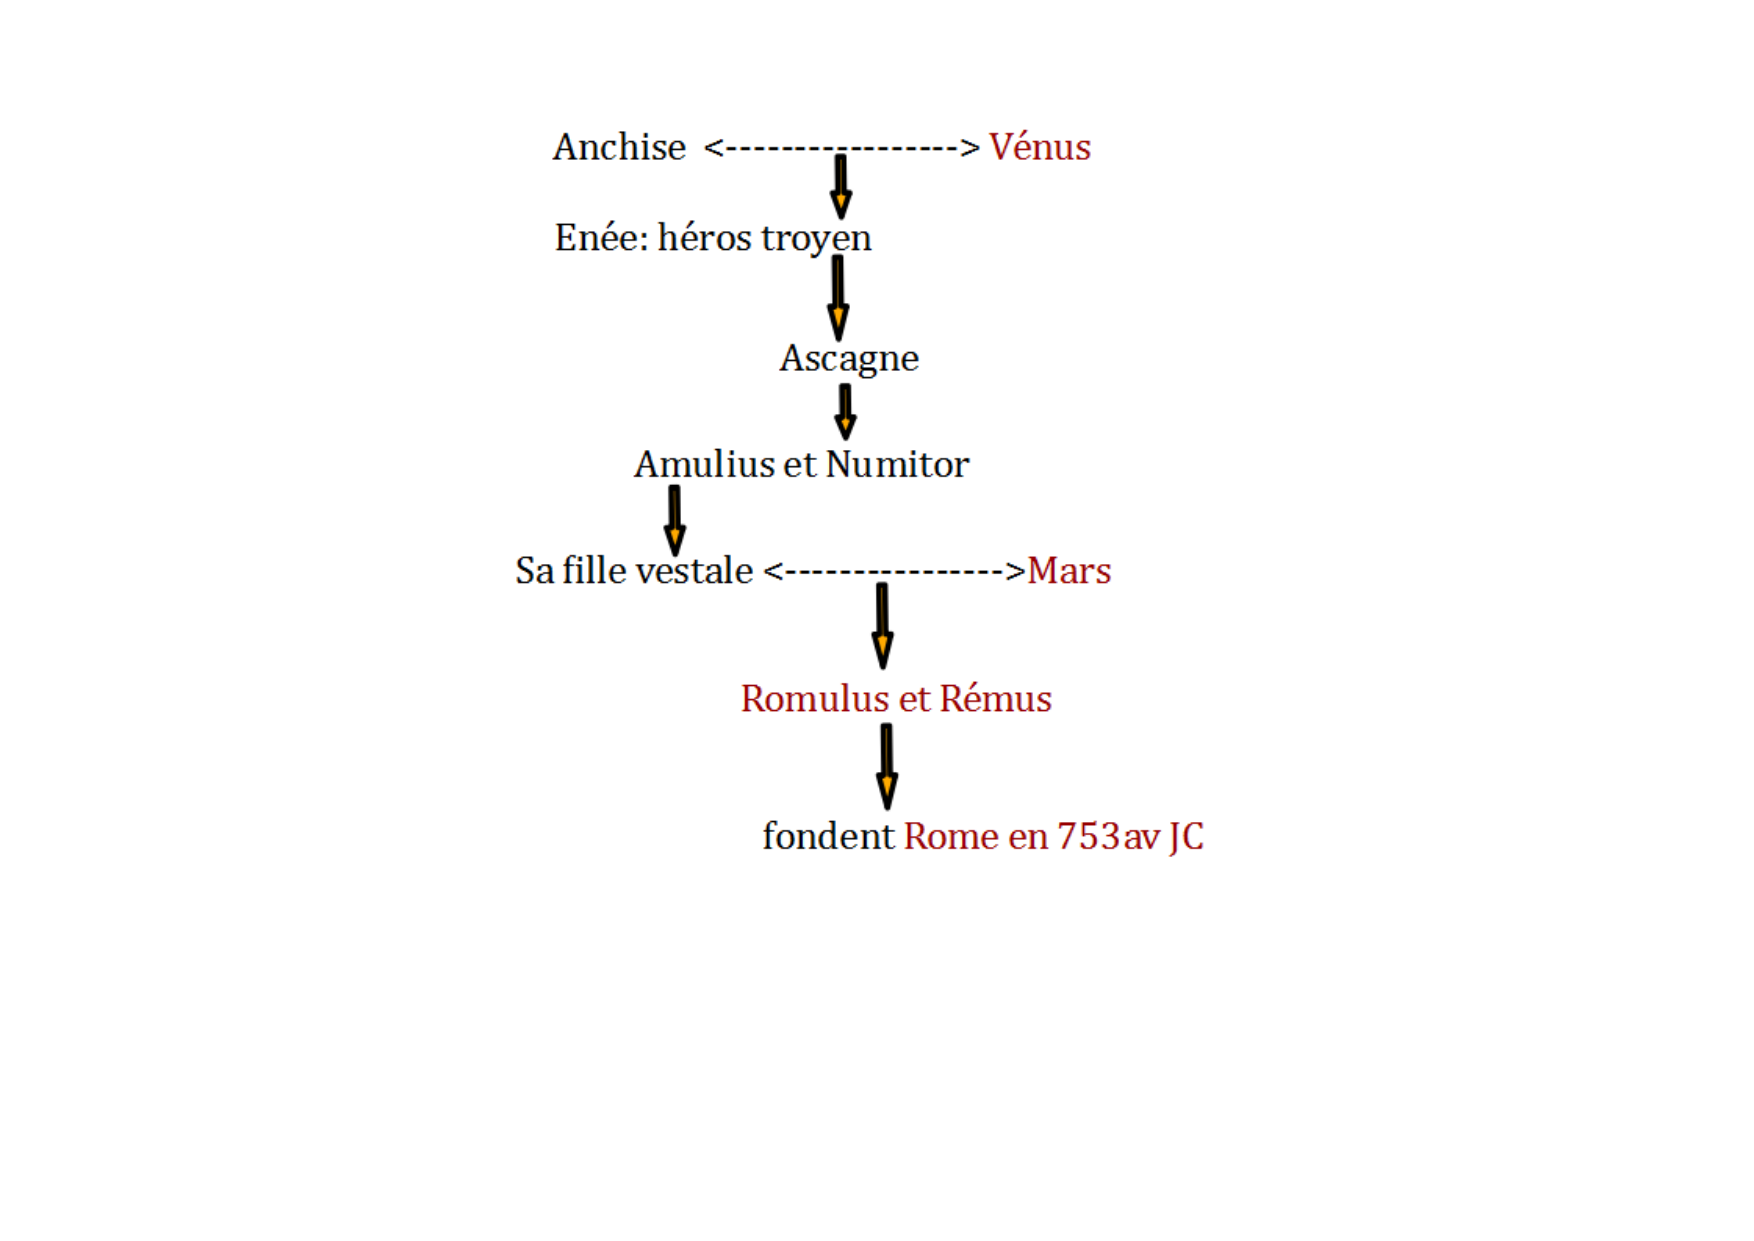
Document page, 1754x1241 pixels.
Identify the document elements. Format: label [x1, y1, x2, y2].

picture [452, 77, 1302, 932]
